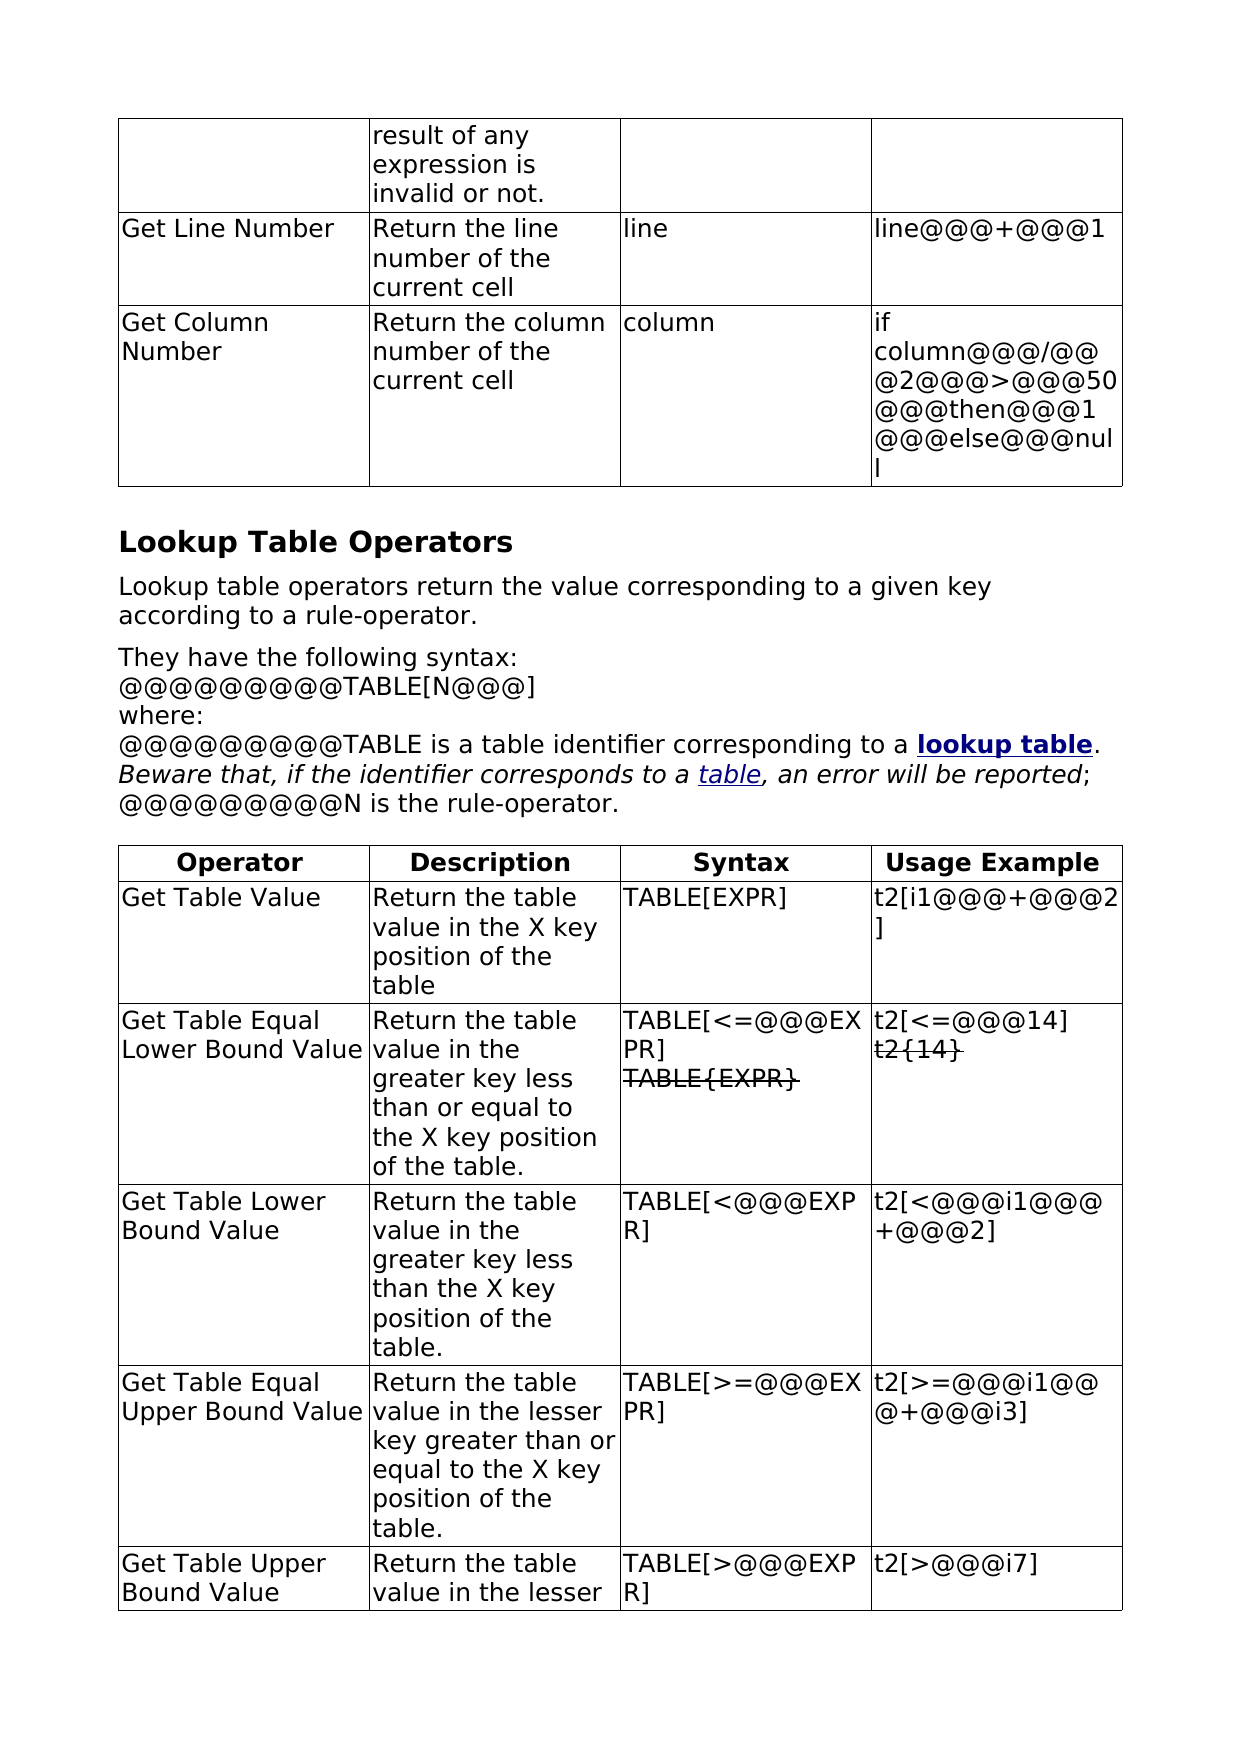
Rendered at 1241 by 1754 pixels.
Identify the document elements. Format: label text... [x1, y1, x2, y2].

table_cell Return the column number of the current cell [370, 306, 620, 486]
table_cell Get Table Value [119, 882, 369, 1003]
table_cell Return the table value in the lesser [370, 1547, 620, 1610]
table_cell TABLE[EXPR] [621, 882, 871, 1003]
table_cell Get Table Equal Lower Bound Value [119, 1004, 369, 1184]
table_cell TABLE[<@@@EXPR] [621, 1185, 871, 1365]
table_cell line [621, 213, 871, 305]
table_cell if column@@@/@@@2@@@>@@@50@@@then@@@1@@@else@@@null [872, 306, 1122, 486]
table_header Operator [119, 846, 369, 881]
table_cell TABLE[>@@@EXPR] [621, 1547, 871, 1610]
table_cell TABLE[>=@@@EXPR] [621, 1366, 871, 1546]
table_header Syntax [621, 846, 871, 881]
table_cell Get Column Number [119, 306, 369, 486]
table_cell Get Table Upper Bound Value [119, 1547, 369, 1610]
table_cell t2[>@@@i7] [872, 1547, 1122, 1610]
table_cell t2[i1@@@+@@@2] [872, 882, 1122, 1003]
table_cell Return the line number of the current cell [370, 213, 620, 305]
table_cell Get Line Number [119, 213, 369, 305]
table_cell t2[>=@@@i1@@@+@@@i3] [872, 1366, 1122, 1546]
table_cell line@@@+@@@1 [872, 213, 1122, 305]
table_cell Get Table Equal Upper Bound Value [119, 1366, 369, 1546]
table_cell Return the table value in the lesser key greater than or equal to the X key position of the table. [370, 1366, 620, 1546]
table_cell [119, 119, 369, 212]
table_cell result of any expression is invalid or not. [370, 119, 620, 212]
table_cell Get Table Lower Bound Value [119, 1185, 369, 1365]
table_cell [621, 119, 871, 212]
table_header Description [370, 846, 620, 881]
table_header Usage Example [872, 846, 1122, 881]
table_cell [872, 119, 1122, 212]
table_cell TABLE[<=@@@EXPR] TABLE{EXPR} [621, 1004, 871, 1184]
table_cell Return the table value in the greater key less than the X key position of the table. [370, 1185, 620, 1365]
table_cell t2[<=@@@14] t2{14} [872, 1004, 1122, 1184]
text Lookup table operators return the value corresponding to a given key according to a rule-operator. [118, 572, 1122, 631]
table_cell column [621, 306, 871, 486]
table_cell Return the table value in the X key position of the table [370, 882, 620, 1003]
text They have the following syntax: @@@@@@@@@TABLE[N@@@] where: @@@@@@@@@TABLE is a table identifier corresponding to a lookup table. Beware that, if the identifier corresponds to a table, an error will be reported; @@@@@@@@@N is the rule-operator. [118, 643, 1122, 818]
table_cell Return the table value in the greater key less than or equal to the X key position of the table. [370, 1004, 620, 1184]
table_cell t2[<@@@i1@@@+@@@2] [872, 1185, 1122, 1365]
subtitle Lookup Table Operators [118, 526, 1122, 560]
